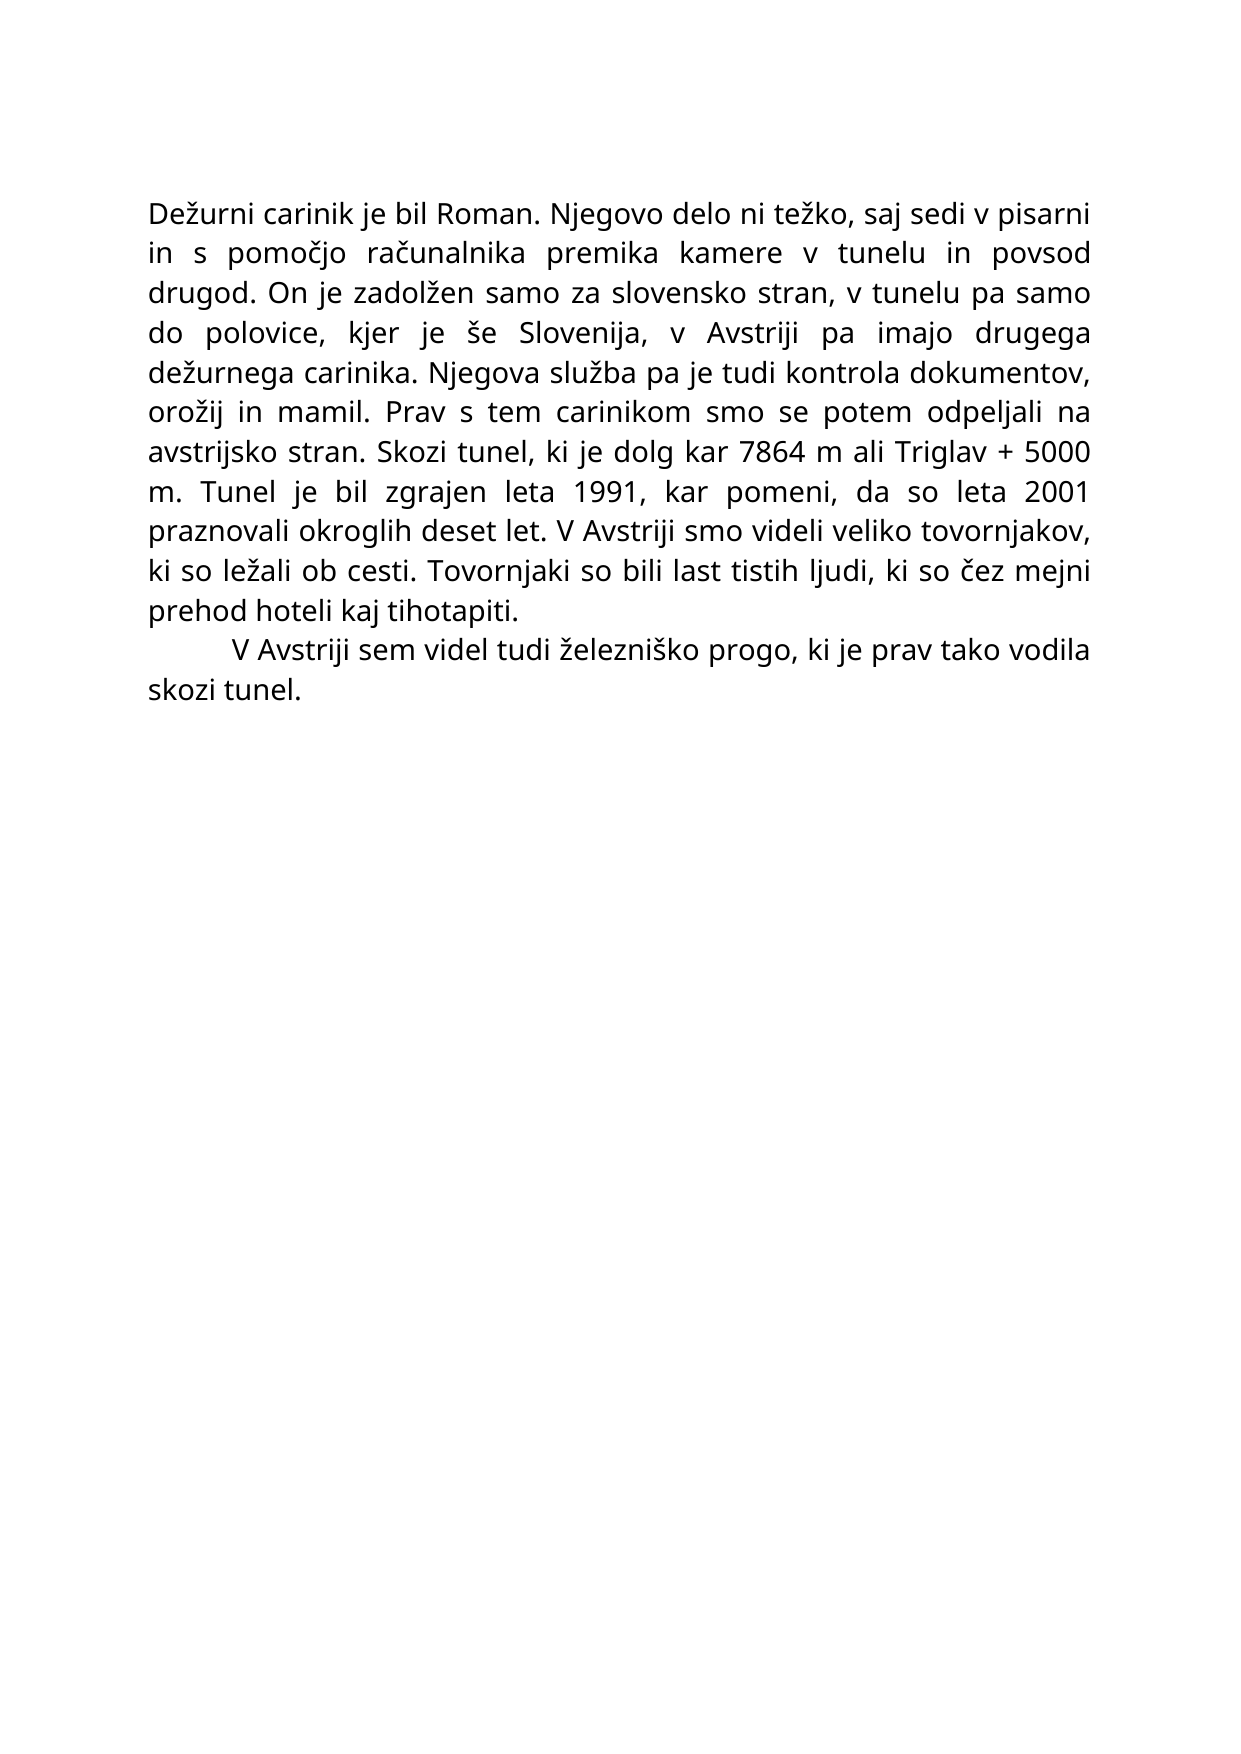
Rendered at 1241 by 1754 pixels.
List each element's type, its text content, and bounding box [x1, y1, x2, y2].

text V Avstriji sem videl tudi železniško progo, ki je prav tako vodila skozi tunel. [148, 630, 1092, 709]
text Dežurni carinik je bil Roman. Njegovo delo ni težko, saj sedi v pisarni in s pomočjo računalnika premika kamere v tunelu in povsod drugod. On je zadolžen samo za slovensko stran, v tunelu pa samo do polovice, kjer je še Slovenija, v Avstriji pa imajo drugega dežurnega carinika. Njegova služba pa je tudi kontrola dokumentov, orožij in mamil. Prav s tem carinikom smo se potem odpeljali na avstrijsko stran. Skozi tunel, ki je dolg kar 7864 m ali Triglav + 5000 m. Tunel je bil zgrajen leta 1991, kar pomeni, da so leta 2001 praznovali okroglih deset let. V Avstriji smo videli veliko tovornjakov, ki so ležali ob cesti. Tovornjaki so bili last tistih ljudi, ki so čez mejni prehod hoteli kaj tihotapiti. [148, 193, 1092, 630]
